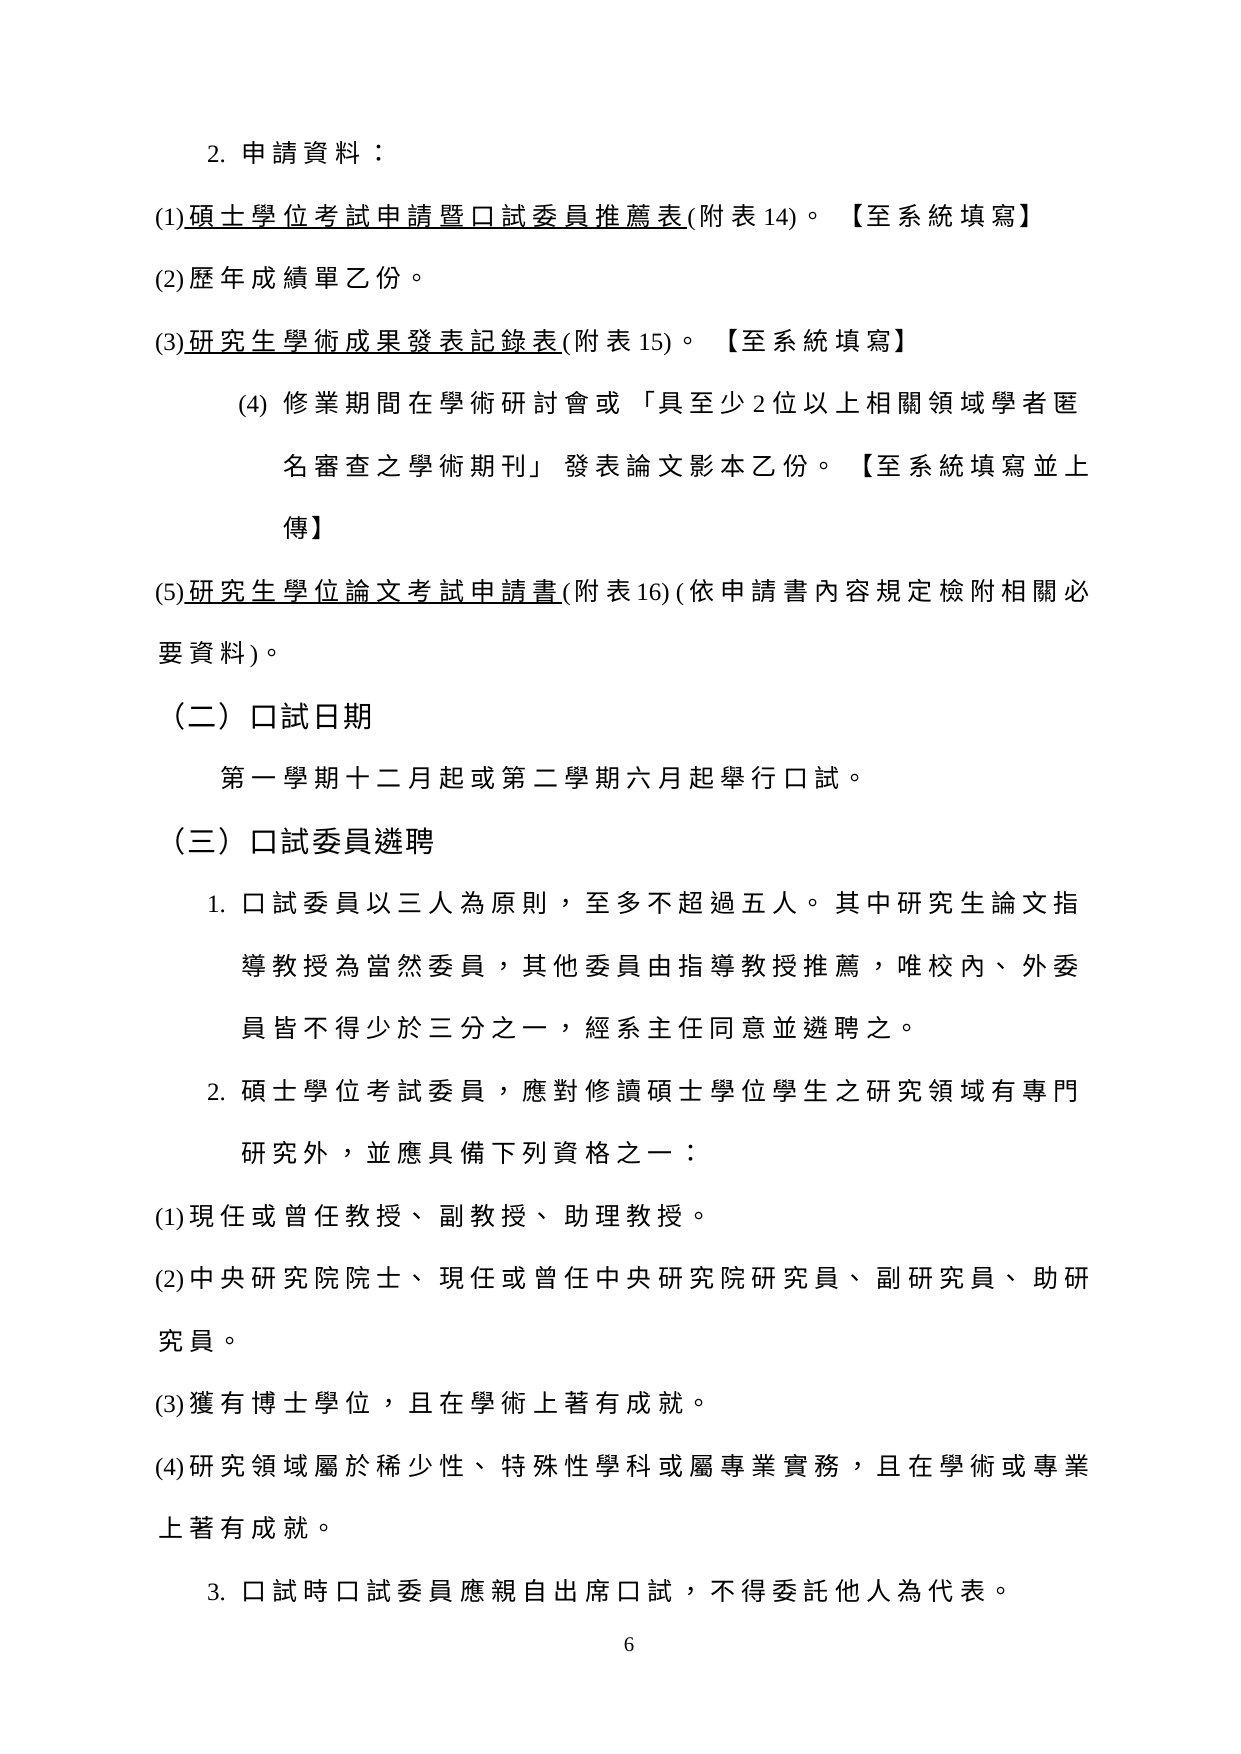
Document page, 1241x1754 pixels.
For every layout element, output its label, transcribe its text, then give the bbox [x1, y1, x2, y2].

list 口試委員以三人為原則，至多不超過五人。其中研究生論文指導教授為當然委員，其他委員由指導教授推薦，唯校內、外委員皆不得少於三分之一，經系主任同意並遴聘之。 [202, 860, 1103, 1048]
list 中央研究院院士、現任或曾任中央研究院研究員、副研究員、助研究員。 [142, 1235, 1103, 1360]
list 研究生學術成果發表記錄表(附表15)。【至系統填寫】 [142, 298, 1103, 360]
list 申請資料： [202, 110, 1103, 173]
list 研究生學位論文考試申請書(附表16) (依申請書內容規定檢附相關必要資料)。 [142, 548, 1103, 673]
list 碩士學位考試申請暨口試委員推薦表(附表14)。【至系統填寫】 [142, 173, 1103, 235]
subtitle （三）口試委員遴聘 [155, 798, 1103, 860]
list 碩士學位考試委員，應對修讀碩士學位學生之研究領域有專門研究外，並應具備下列資格之一： [202, 1048, 1103, 1173]
list 歷年成績單乙份。 [142, 235, 1103, 298]
list 修業期間在學術研討會或「具至少2位以上相關領域學者匿名審查之學術期刊」發表論文影本乙份。【至系統填寫並上傳】 [231, 360, 1103, 548]
list 現任或曾任教授、副教授、助理教授。 [142, 1173, 1103, 1235]
list 獲有博士學位，且在學術上著有成就。 [142, 1360, 1103, 1423]
list 口試時口試委員應親自出席口試，不得委託他人為代表。 [202, 1548, 1103, 1610]
subtitle （二）口試日期 [155, 673, 1103, 735]
text 第一學期十二月起或第二學期六月起舉行口試。 [155, 735, 1100, 798]
list 研究領域屬於稀少性、特殊性學科或屬專業實務，且在學術或專業上著有成就。 [142, 1423, 1103, 1548]
